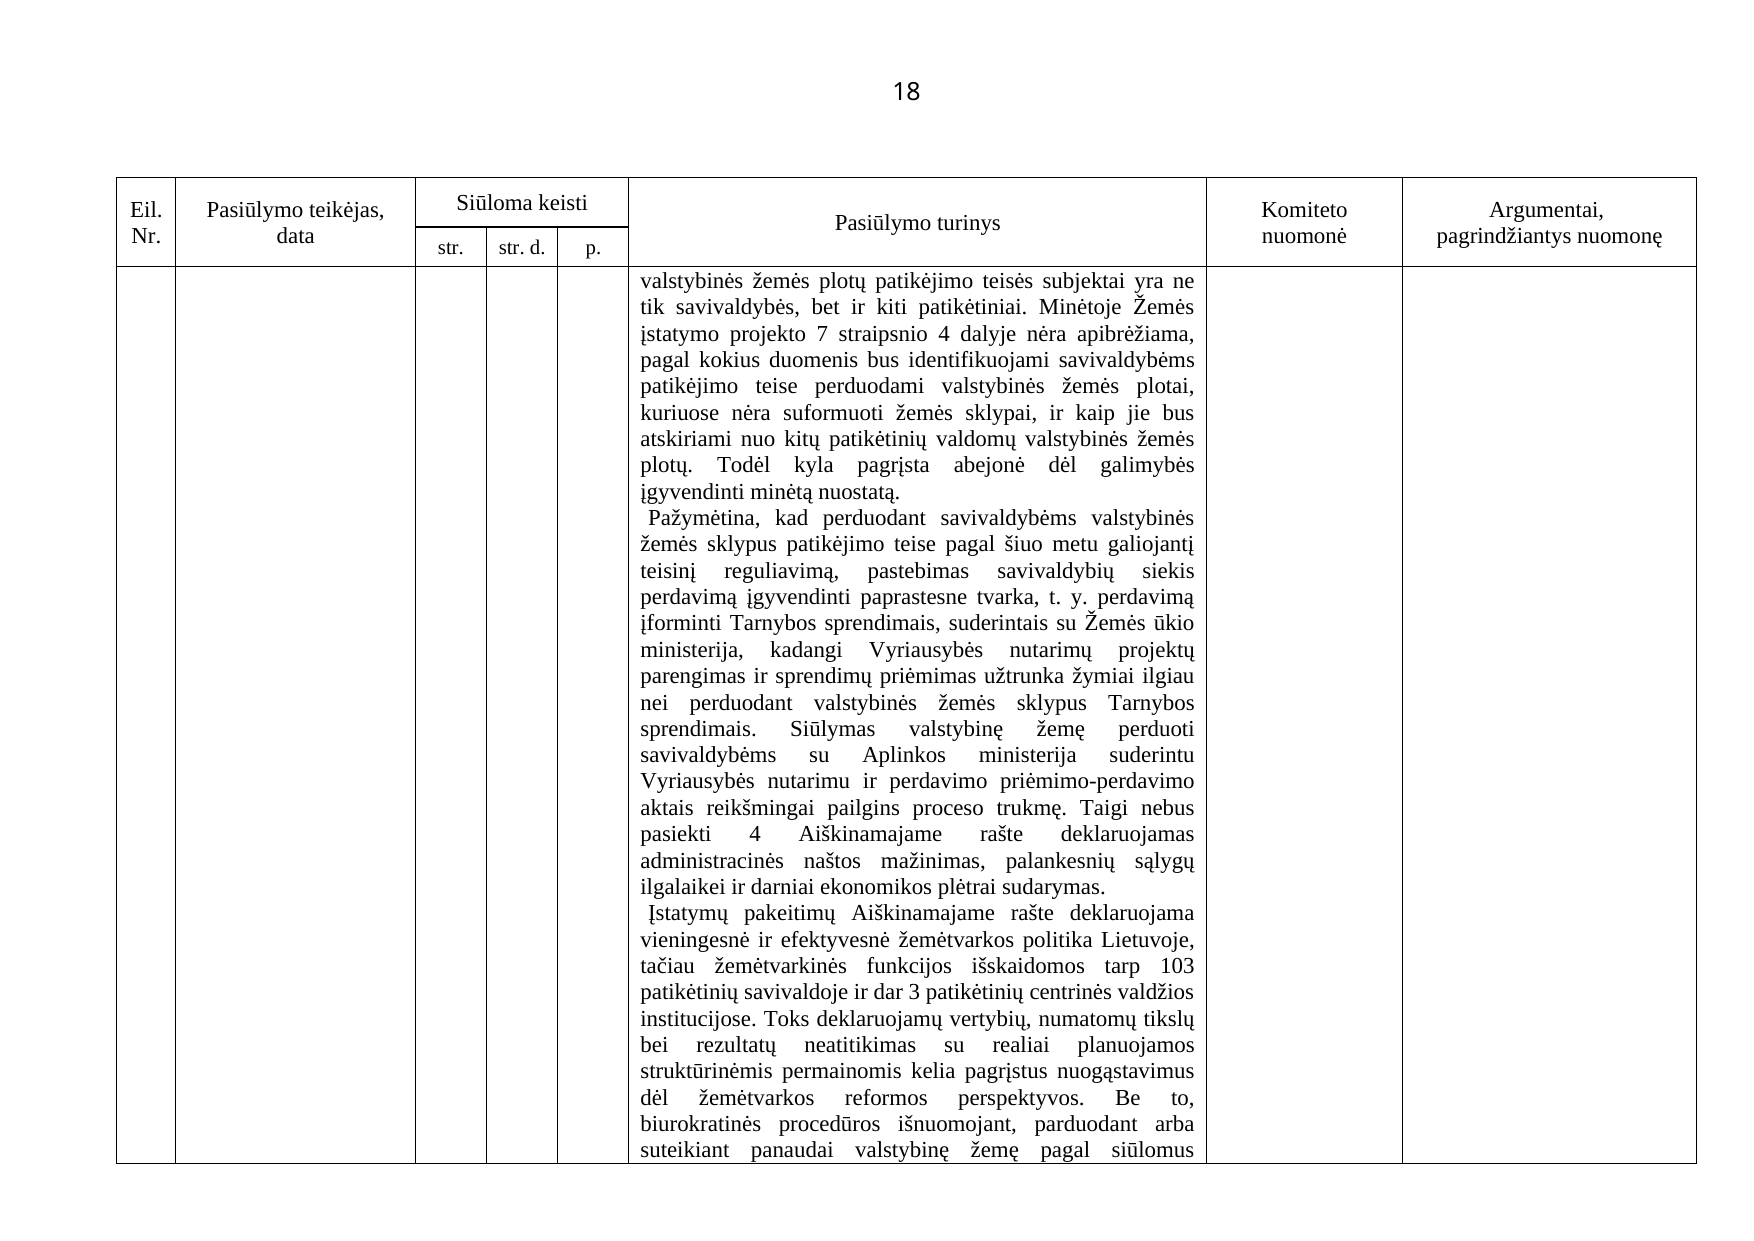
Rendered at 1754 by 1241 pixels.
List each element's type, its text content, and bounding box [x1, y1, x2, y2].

table_cell valstybinės žemės plotų patikėjimo teisės subjektai yra ne tik savivaldybės, bet ir kiti patikėtiniai. Minėtoje Žemės įstatymo projekto 7 straipsnio 4 dalyje nėra apibrėžiama, pagal kokius duomenis bus identifikuojami savivaldybėms patikėjimo teise perduodami valstybinės žemės plotai, kuriuose nėra suformuoti žemės sklypai, ir kaip jie bus atskiriami nuo kitų patikėtinių valdomų valstybinės žemės plotų. Todėl kyla pagrįsta abejonė dėl galimybės įgyvendinti minėtą nuostatą. Pažymėtina, kad perduodant savivaldybėms valstybinės žemės sklypus patikėjimo teise pagal šiuo metu galiojantį teisinį reguliavimą, pastebimas savivaldybių siekis perdavimą įgyvendinti paprastesne tvarka, t. y. perdavimą įforminti Tarnybos sprendimais, suderintais su Žemės ūkio ministerija, kadangi Vyriausybės nutarimų projektų parengimas ir sprendimų priėmimas užtrunka žymiai ilgiau nei perduodant valstybinės žemės sklypus Tarnybos sprendimais. Siūlymas valstybinę žemę perduoti savivaldybėms su Aplinkos ministerija suderintu Vyriausybės nutarimu ir perdavimo priėmimo-perdavimo aktais reikšmingai pailgins proceso trukmę. Taigi nebus pasiekti 4 Aiškinamajame rašte deklaruojamas administracinės naštos mažinimas, palankesnių sąlygų ilgalaikei ir darniai ekonomikos plėtrai sudarymas. Įstatymų pakeitimų Aiškinamajame rašte deklaruojama vieningesnė ir efektyvesnė žemėtvarkos politika Lietuvoje, tačiau žemėtvarkinės funkcijos išskaidomos tarp 103 patikėtinių savivaldoje ir dar 3 patikėtinių centrinės valdžios institucijose. Toks deklaruojamų vertybių, numatomų tikslų bei rezultatų neatitikimas su realiai planuojamos struktūrinėmis permainomis kelia pagrįstus nuogąstavimus dėl žemėtvarkos reformos perspektyvos. Be to, biurokratinės procedūros išnuomojant, parduodant arba suteikiant panaudai valstybinę žemę pagal siūlomus [629, 267, 1206, 1163]
table_cell [558, 267, 628, 1163]
table_header Argumentai, pagrindžiantys nuomonę [1403, 178, 1696, 266]
table_cell [117, 267, 175, 1163]
table_cell [487, 267, 557, 1163]
table_cell [176, 267, 415, 1163]
table_cell [416, 267, 486, 1163]
table_cell str. [416, 228, 486, 266]
table_cell str. d. [487, 228, 557, 266]
table_header Eil. Nr. [117, 178, 175, 266]
table_cell p. [558, 228, 628, 266]
table_header Pasiūlymo teikėjas, data [176, 178, 415, 266]
table_header Siūloma keisti [416, 178, 628, 226]
table_cell [1403, 267, 1696, 1163]
table_header Pasiūlymo turinys [629, 178, 1206, 266]
table_cell [1207, 267, 1402, 1163]
table_header Komiteto nuomonė [1207, 178, 1402, 266]
